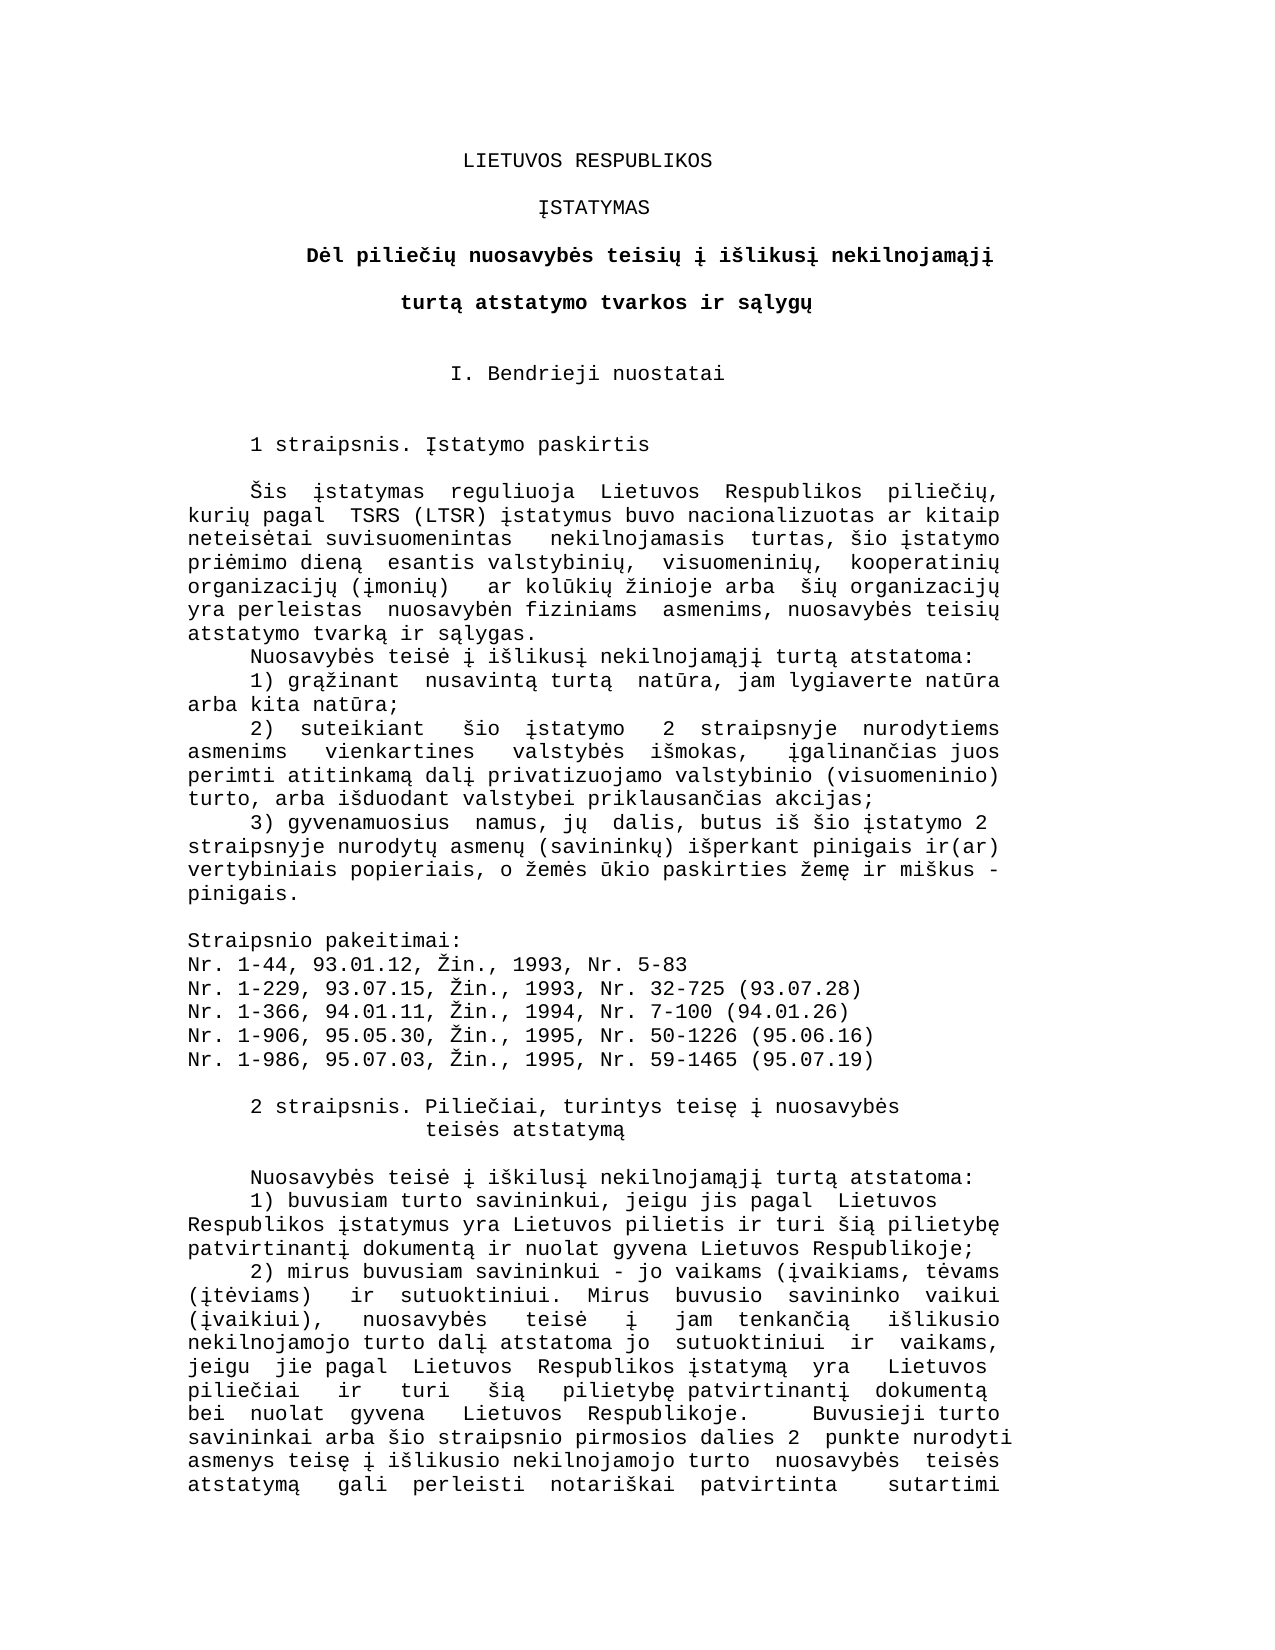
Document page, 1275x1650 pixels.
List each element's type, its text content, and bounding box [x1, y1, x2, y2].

text asmenys teisę į išlikusio nekilnojamojo turto nuosavybės teisės [187, 1451, 1087, 1474]
text 1) buvusiam turto savininkui, jeigu jis pagal Lietuvos [187, 1190, 1087, 1214]
text Nr. 1-906, 95.05.30, Žin., 1995, Nr. 50-1226 (95.06.16) [187, 1025, 1087, 1048]
text organizacijų (įmonių) ar kolūkių žinioje arba šių organizacijų [187, 576, 1087, 599]
text Nr. 1-229, 93.07.15, Žin., 1993, Nr. 32-725 (93.07.28) [187, 978, 1087, 1001]
text 2 straipsnis. Piliečiai, turintys teisę į nuosavybės [187, 1096, 1087, 1119]
text yra perleistas nuosavybėn fiziniams asmenims, nuosavybės teisių [187, 599, 1087, 623]
text bei nuolat gyvena Lietuvos Respublikoje. Buvusieji turto [187, 1403, 1087, 1427]
text teisės atstatymą [187, 1119, 1087, 1143]
text 3) gyvenamuosius namus, jų dalis, butus iš šio įstatymo 2 [187, 812, 1087, 836]
text Nr. 1-44, 93.01.12, Žin., 1993, Nr. 5-83 [187, 954, 1087, 978]
text patvirtinantį dokumentą ir nuolat gyvena Lietuvos Respublikoje; [187, 1238, 1087, 1261]
text Nr. 1-366, 94.01.11, Žin., 1994, Nr. 7-100 (94.01.26) [187, 1001, 1087, 1025]
text atstatymo tvarką ir sąlygas. [187, 623, 1087, 647]
text I. Bendrieji nuostatai [187, 363, 1087, 386]
text Nuosavybės teisė į išlikusį nekilnojamąjį turtą atstatoma: [187, 647, 1087, 670]
text vertybiniais popieriais, o žemės ūkio paskirties žemę ir miškus - [187, 859, 1087, 883]
text turtą atstatymo tvarkos ir sąlygų [187, 292, 1087, 316]
text piliečiai ir turi šią pilietybę patvirtinantį dokumentą [187, 1379, 1087, 1403]
text Dėl piliečių nuosavybės teisių į išlikusį nekilnojamąjį [187, 244, 1087, 268]
text LIETUVOS RESPUBLIKOS [187, 150, 1087, 174]
text 1 straipsnis. Įstatymo paskirtis [187, 434, 1087, 457]
text savininkai arba šio straipsnio pirmosios dalies 2 punkte nurodyti [187, 1427, 1087, 1451]
text 1) grąžinant nusavintą turtą natūra, jam lygiaverte natūra [187, 670, 1087, 694]
text atstatymą gali perleisti notariškai patvirtinta sutartimi [187, 1474, 1087, 1498]
text asmenims vienkartines valstybės išmokas, įgalinančias juos [187, 741, 1087, 765]
text nekilnojamojo turto dalį atstatoma jo sutuoktiniui ir vaikams, [187, 1332, 1087, 1356]
text Šis įstatymas reguliuoja Lietuvos Respublikos piliečių, [187, 481, 1087, 505]
text neteisėtai suvisuomenintas nekilnojamasis turtas, šio įstatymo [187, 528, 1087, 552]
text kurių pagal TSRS (LTSR) įstatymus buvo nacionalizuotas ar kitaip [187, 505, 1087, 528]
text ĮSTATYMAS [187, 197, 1087, 221]
text arba kita natūra; [187, 694, 1087, 717]
text Straipsnio pakeitimai: [187, 930, 1087, 954]
text jeigu jie pagal Lietuvos Respublikos įstatymą yra Lietuvos [187, 1356, 1087, 1379]
text Respublikos įstatymus yra Lietuvos pilietis ir turi šią pilietybę [187, 1214, 1087, 1238]
text Nr. 1-986, 95.07.03, Žin., 1995, Nr. 59-1465 (95.07.19) [187, 1048, 1087, 1072]
text priėmimo dieną esantis valstybinių, visuomeninių, kooperatinių [187, 552, 1087, 576]
text perimti atitinkamą dalį privatizuojamo valstybinio (visuomeninio) [187, 765, 1087, 788]
text (įtėviams) ir sutuoktiniui. Mirus buvusio savininko vaikui [187, 1285, 1087, 1309]
text (įvaikiui), nuosavybės teisė į jam tenkančią išlikusio [187, 1309, 1087, 1332]
text Nuosavybės teisė į iškilusį nekilnojamąjį turtą atstatoma: [187, 1167, 1087, 1190]
text pinigais. [187, 883, 1087, 907]
text straipsnyje nurodytų asmenų (savininkų) išperkant pinigais ir(ar) [187, 836, 1087, 859]
text 2) suteikiant šio įstatymo 2 straipsnyje nurodytiems [187, 717, 1087, 741]
text turto, arba išduodant valstybei priklausančias akcijas; [187, 788, 1087, 812]
text 2) mirus buvusiam savininkui - jo vaikams (įvaikiams, tėvams [187, 1261, 1087, 1285]
